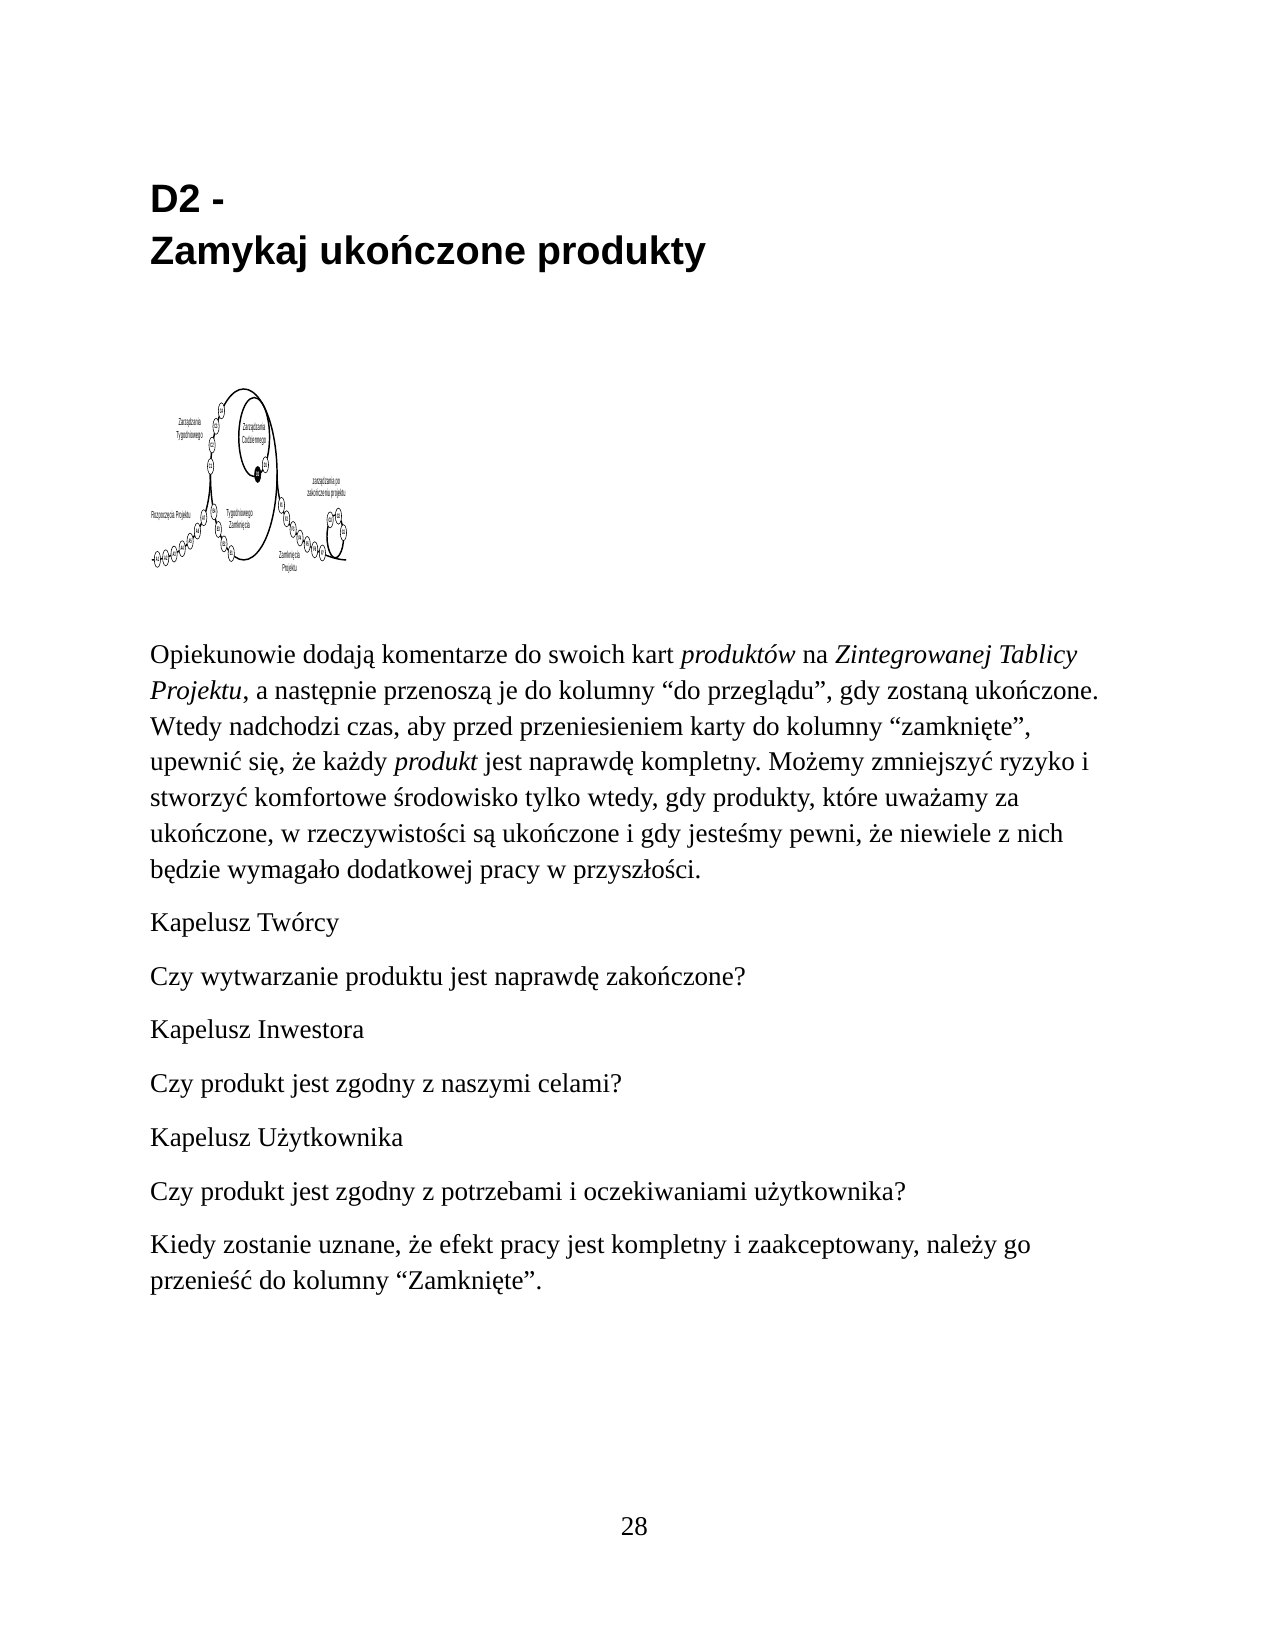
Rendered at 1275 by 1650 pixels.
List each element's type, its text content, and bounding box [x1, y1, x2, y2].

text Kapelusz Twórcy [150, 906, 1125, 937]
text Czy produkt jest zgodny z potrzebami i oczekiwaniami użytkownika? [150, 1174, 1125, 1206]
subtitle D2 - Zamykaj ukończone produkty [150, 175, 1125, 273]
text Kapelusz Użytkownika [150, 1121, 1125, 1152]
text Czy wytwarzanie produktu jest naprawdę zakończone? [150, 960, 1125, 991]
text Czy produkt jest zgodny z naszymi celami? [150, 1067, 1125, 1098]
text Kiedy zostanie uznane, że efekt pracy jest kompletny i zaakceptowany, należy go przenieść do kolumny “Zamknięte”. [150, 1228, 1125, 1295]
text Kapelusz Inwestora [150, 1014, 1125, 1045]
text Opiekunowie dodają komentarze do swoich kart produktów na Zintegrowanej Tablicy Projektu, a następnie przenoszą je do kolumny “do przeglądu”, gdy zostaną ukończone. Wtedy nadchodzi czas, aby przed przeniesieniem karty do kolumny “zamknięte”, upewnić się, że każdy produkt jest naprawdę kompletny. Możemy zmniejszyć ryzyko i stworzyć komfortowe środowisko tylko wtedy, gdy produkty, które uważamy za ukończone, w rzeczywistości są ukończone i gdy jesteśmy pewni, że niewiele z nich będzie wymagało dodatkowej pracy w przyszłości. [150, 638, 1125, 884]
